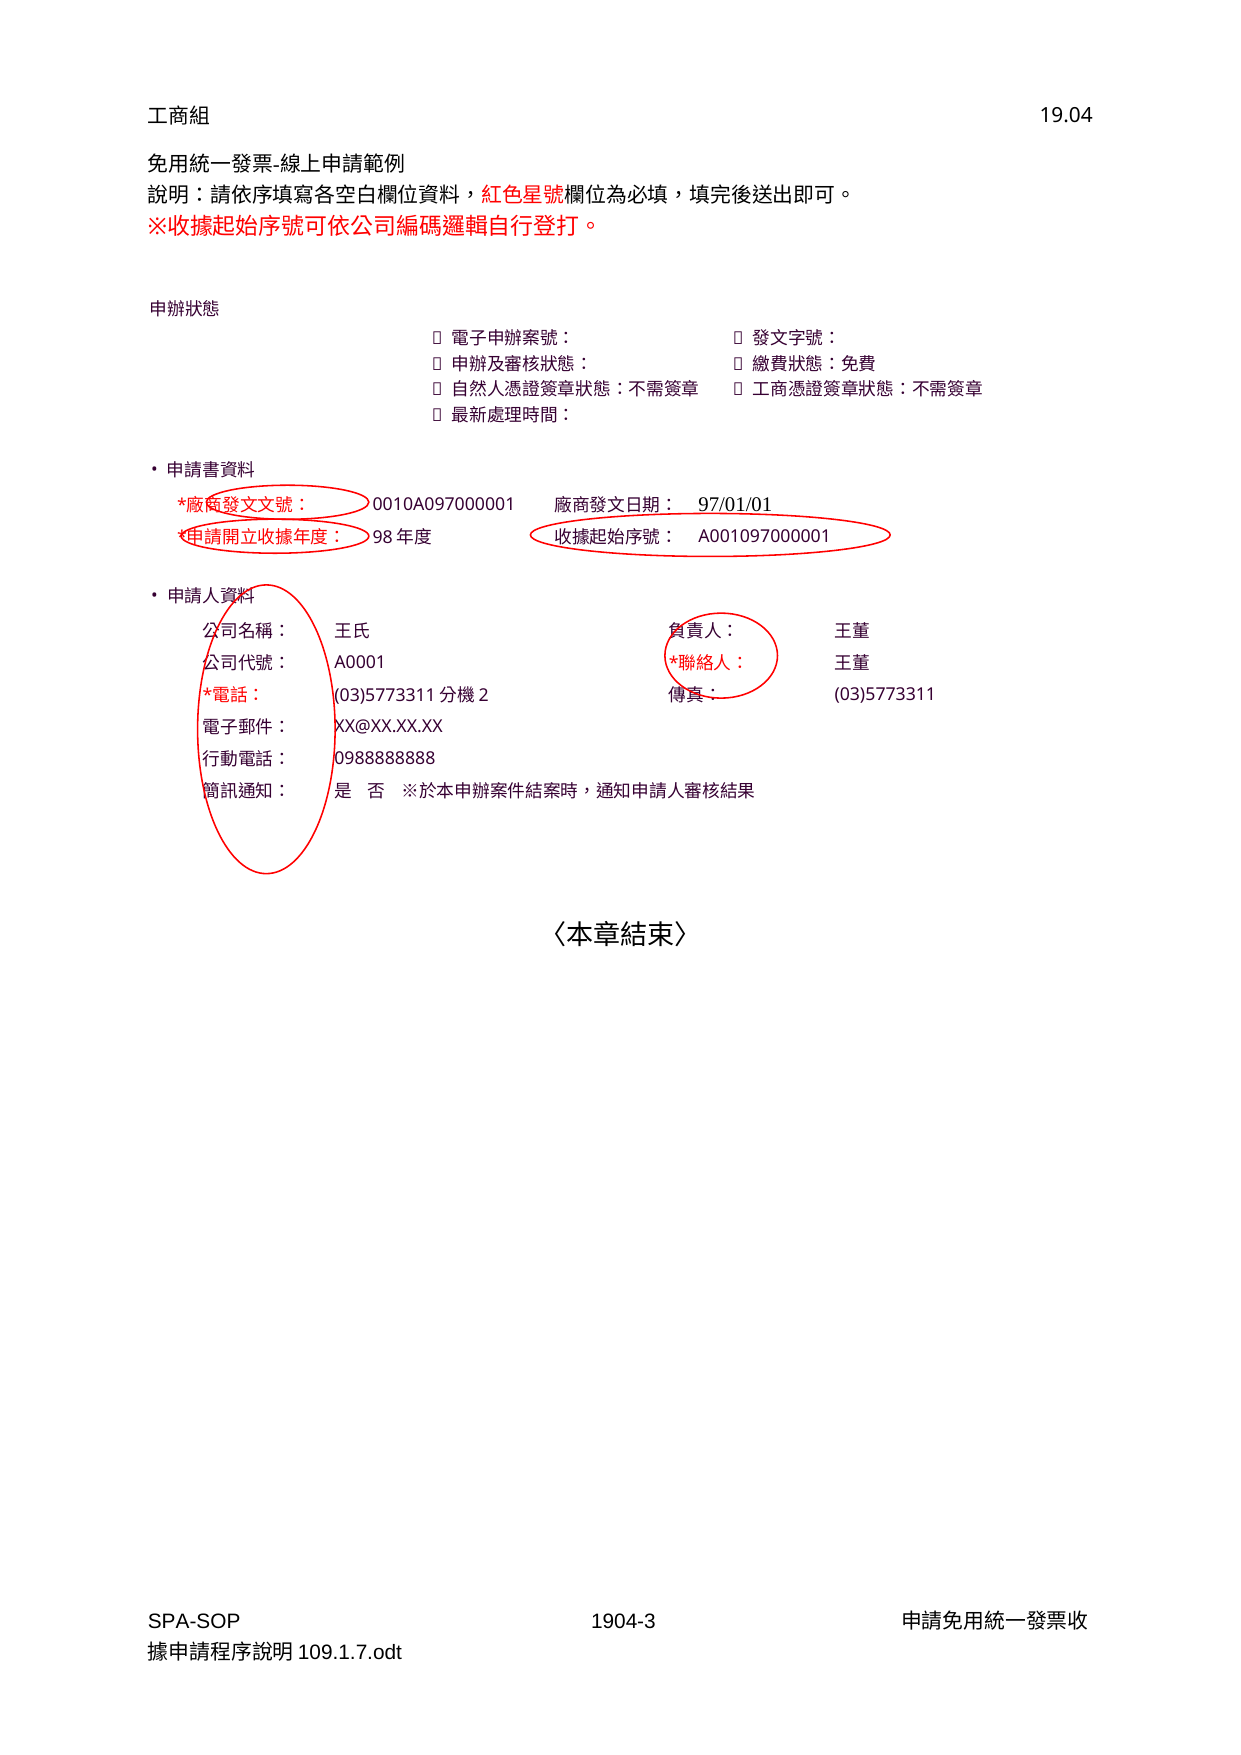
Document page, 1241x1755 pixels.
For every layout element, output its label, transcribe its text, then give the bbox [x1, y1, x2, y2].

table_header 97/01/01 [695, 488, 865, 519]
table_header 申辦狀態 [148, 294, 376, 322]
table_cell 簡訊通知： [199, 773, 206, 805]
text ※收據起始序號可依公司編碼邏輯自行登打。 [148, 208, 1093, 241]
table_cell A0001 [331, 646, 665, 678]
table_header 負責人： [741, 614, 831, 646]
table_cell 98年度 [369, 520, 551, 551]
table_header 王氏 [331, 614, 665, 646]
table_header 王董 [831, 614, 1063, 646]
table_header  發文字號： [733, 324, 1046, 349]
table_cell  自然人憑證簽章狀態：不需簽章 [432, 375, 733, 401]
table_header 申請書資料 [164, 453, 346, 484]
table_cell  申辦及審核狀態： [432, 350, 733, 375]
table_cell  最新處理時間： [432, 401, 733, 427]
table_cell (03)5773311分機2 [332, 678, 665, 709]
table_header [1097, 294, 1102, 322]
table_header [376, 294, 1097, 322]
table_header [397, 579, 1099, 611]
table_cell [865, 525, 875, 544]
text 免用統一發票-線上申請範例 [148, 148, 1093, 178]
table_cell 公司代號： [204, 646, 329, 678]
table_cell XX@XX.XX.XX [336, 710, 1063, 741]
table_header • [148, 579, 164, 611]
text 說明：請依序填寫各空白欄位資料，紅色星號欄位為必填，填完後送出即可。 [148, 178, 1093, 208]
table_cell  工商憑證簽章狀態：不需簽章 [733, 375, 1046, 401]
table_cell 傳真： [665, 678, 831, 709]
table_cell (03)5773311 [831, 678, 1063, 709]
table_header 負責人： [665, 614, 701, 644]
table_cell *申請開立收據年度： [336, 540, 369, 551]
table_cell 公司代號： [199, 646, 209, 678]
table_header 廠商發文日期： [551, 488, 695, 519]
table_cell *電話： [200, 678, 331, 709]
table_cell [278, 551, 615, 555]
table_cell *申請開立收據年度： [326, 520, 369, 532]
table_header 公司名稱： [199, 614, 223, 646]
table_cell 王董 [831, 646, 1063, 678]
text 〈本章結束〉 [154, 913, 1087, 952]
table_cell *申請開立收據年度： [174, 520, 225, 551]
table_cell [148, 611, 164, 808]
table_cell A001097000001 [695, 520, 865, 551]
table_cell *聯絡人： [666, 646, 776, 678]
table_header *廠商發文文號： [344, 488, 369, 498]
table_cell  繳費狀態：免費 [733, 350, 1046, 375]
table_header • [148, 453, 163, 484]
table_cell 公司代號： [324, 646, 331, 670]
table_header *廠商發文文號： [327, 506, 369, 519]
table_cell [309, 484, 875, 525]
table_cell [148, 322, 376, 428]
table_cell [733, 401, 1046, 427]
table_header 0010A097000001 [369, 488, 551, 519]
table_cell 0988888888 [333, 741, 1063, 773]
table_cell [164, 611, 225, 808]
table_cell 行動電話： [199, 741, 331, 773]
table_cell 是 否 ※於本申辦案件結案時，通知申請人審核結果 [331, 773, 1063, 805]
table_cell 收據起始序號： [551, 520, 695, 551]
table_cell [806, 545, 875, 555]
table_cell [610, 551, 810, 555]
table_cell [148, 484, 163, 555]
table_header 負責人： [668, 614, 774, 646]
table_cell [308, 611, 1099, 808]
table_cell [164, 484, 272, 555]
table_header *廠商發文文號： [174, 488, 248, 519]
table_cell 電子郵件： [199, 710, 331, 741]
table_header 公司名稱： [310, 614, 331, 646]
table_header [346, 453, 875, 484]
table_header 公司名稱： [212, 614, 321, 646]
table_cell [771, 646, 831, 678]
table_header *廠商發文文號： [208, 488, 367, 518]
table_cell 簡訊通知： [202, 773, 330, 805]
table_cell *申請開立收據年度： [195, 520, 367, 551]
table_header 申請人資料 [164, 579, 397, 611]
table_cell [376, 322, 1102, 428]
table_header  電子申辦案號： [432, 324, 733, 349]
